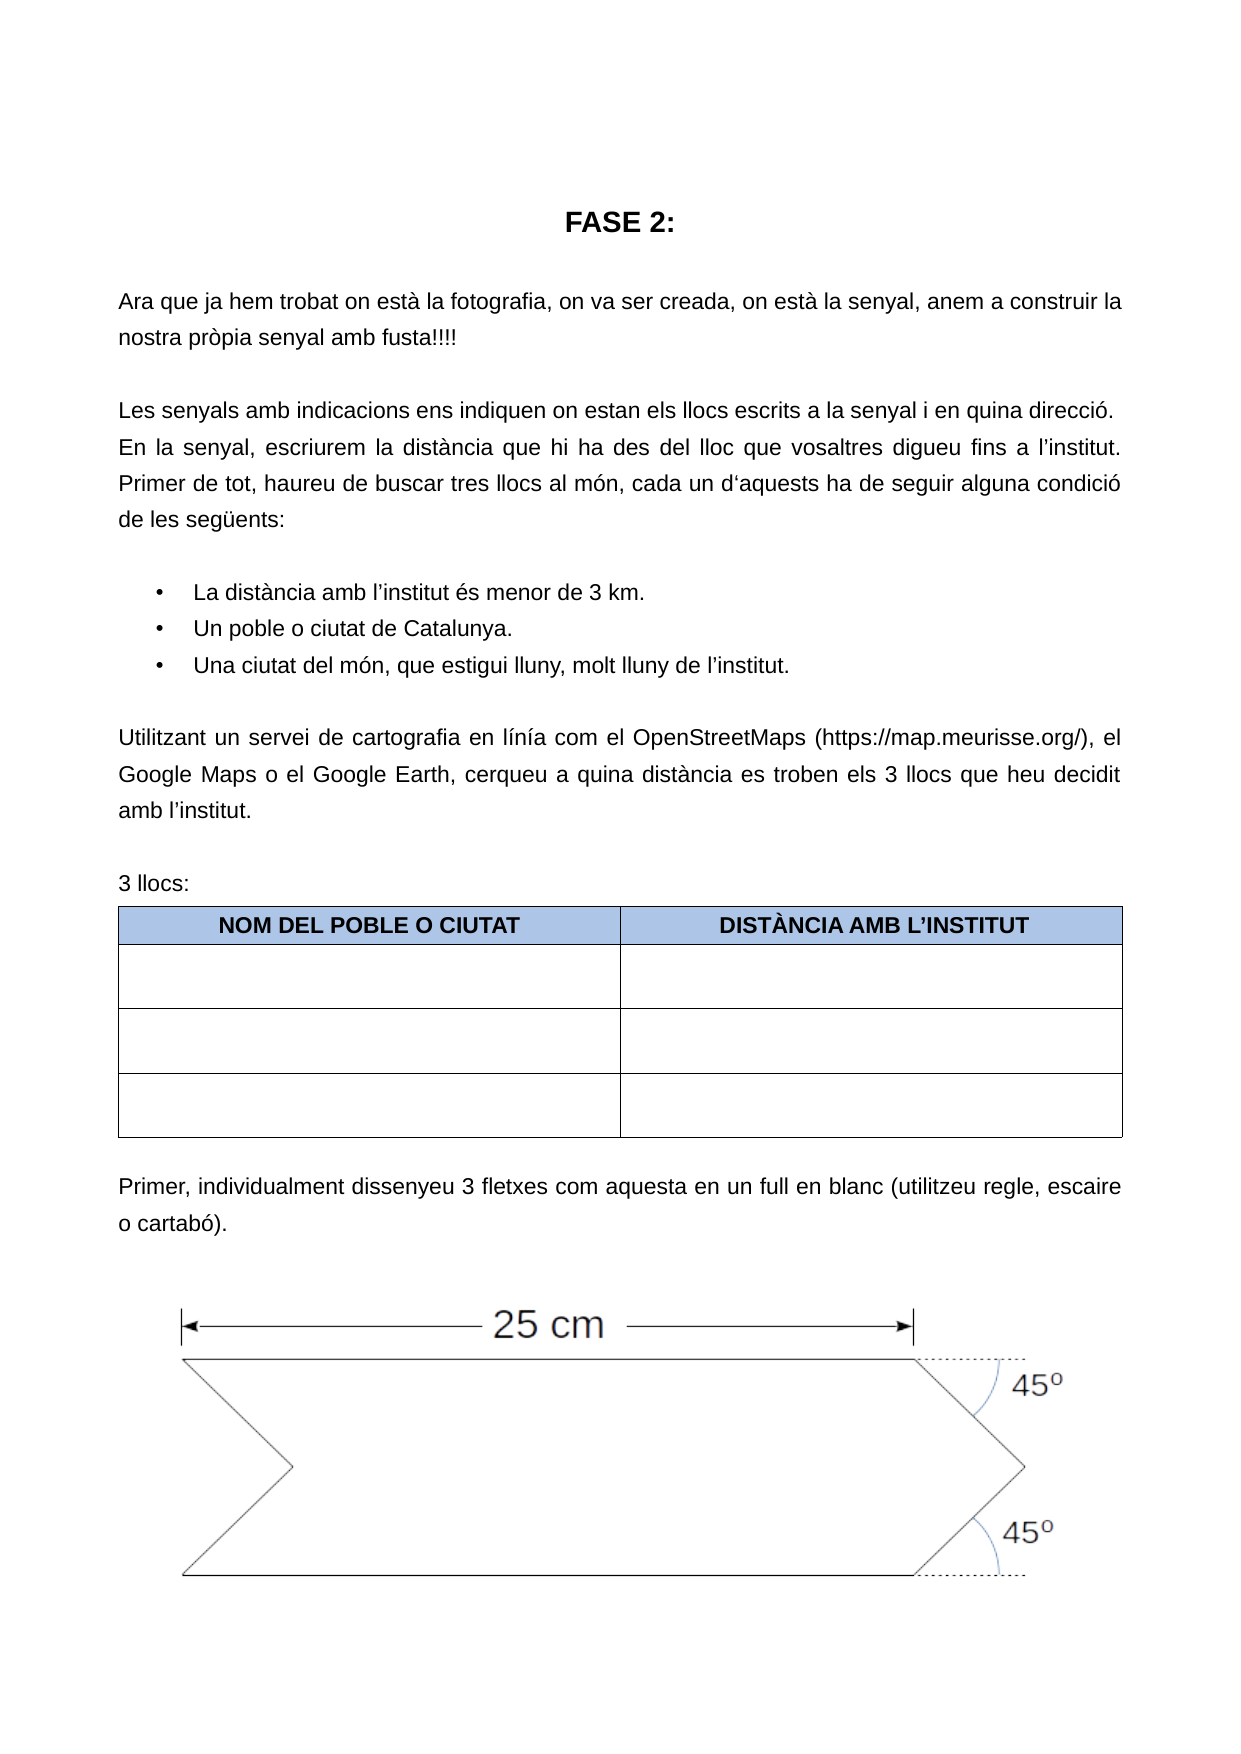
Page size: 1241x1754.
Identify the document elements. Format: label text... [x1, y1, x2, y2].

table_cell [119, 1009, 620, 1072]
text En la senyal, escriurem la distància que hi ha des del lloc que vosaltres digueu fins a l’institut. Primer de tot, haureu de buscar tres llocs al món, cada un d‘aquests ha de seguir alguna condició de les següents: [118, 433, 1122, 532]
text Ara que ja hem trobat on està la fotografia, on va ser creada, on està la senyal, anem a construir la nostra pròpia senyal amb fusta!!!! [118, 288, 1122, 351]
table_cell [119, 945, 620, 1008]
list La distància amb l’institut és menor de 3 km. [156, 579, 1122, 605]
list Una ciutat del món, que estigui lluny, molt lluny de l’institut. [156, 652, 1122, 678]
text Primer, individualment dissenyeu 3 fletxes com aquesta en un full en blanc (utilitzeu regle, escaire o cartabó). [118, 1173, 1122, 1236]
table_cell [621, 1074, 1122, 1137]
text 3 llocs: [118, 870, 1122, 896]
table_cell [119, 1074, 620, 1137]
text Les senyals amb indicacions ens indiquen on estan els llocs escrits a la senyal i en quina direcció. [118, 397, 1122, 423]
picture [145, 1282, 1096, 1622]
table_cell [621, 1009, 1122, 1072]
text Utilitzant un servei de cartografia en línía com el OpenStreetMaps (https://map.meurisse.org/), el Google Maps o el Google Earth, cerqueu a quina distància es troben els 3 llocs que heu decidit amb l’institut. [118, 724, 1122, 823]
table_header NOM DEL POBLE O CIUTAT [119, 907, 620, 944]
list Un poble o ciutat de Catalunya. [156, 615, 1122, 642]
subtitle FASE 2: [118, 205, 1122, 239]
table_cell [621, 945, 1122, 1008]
table_header DISTÀNCIA AMB L’INSTITUT [621, 907, 1122, 944]
